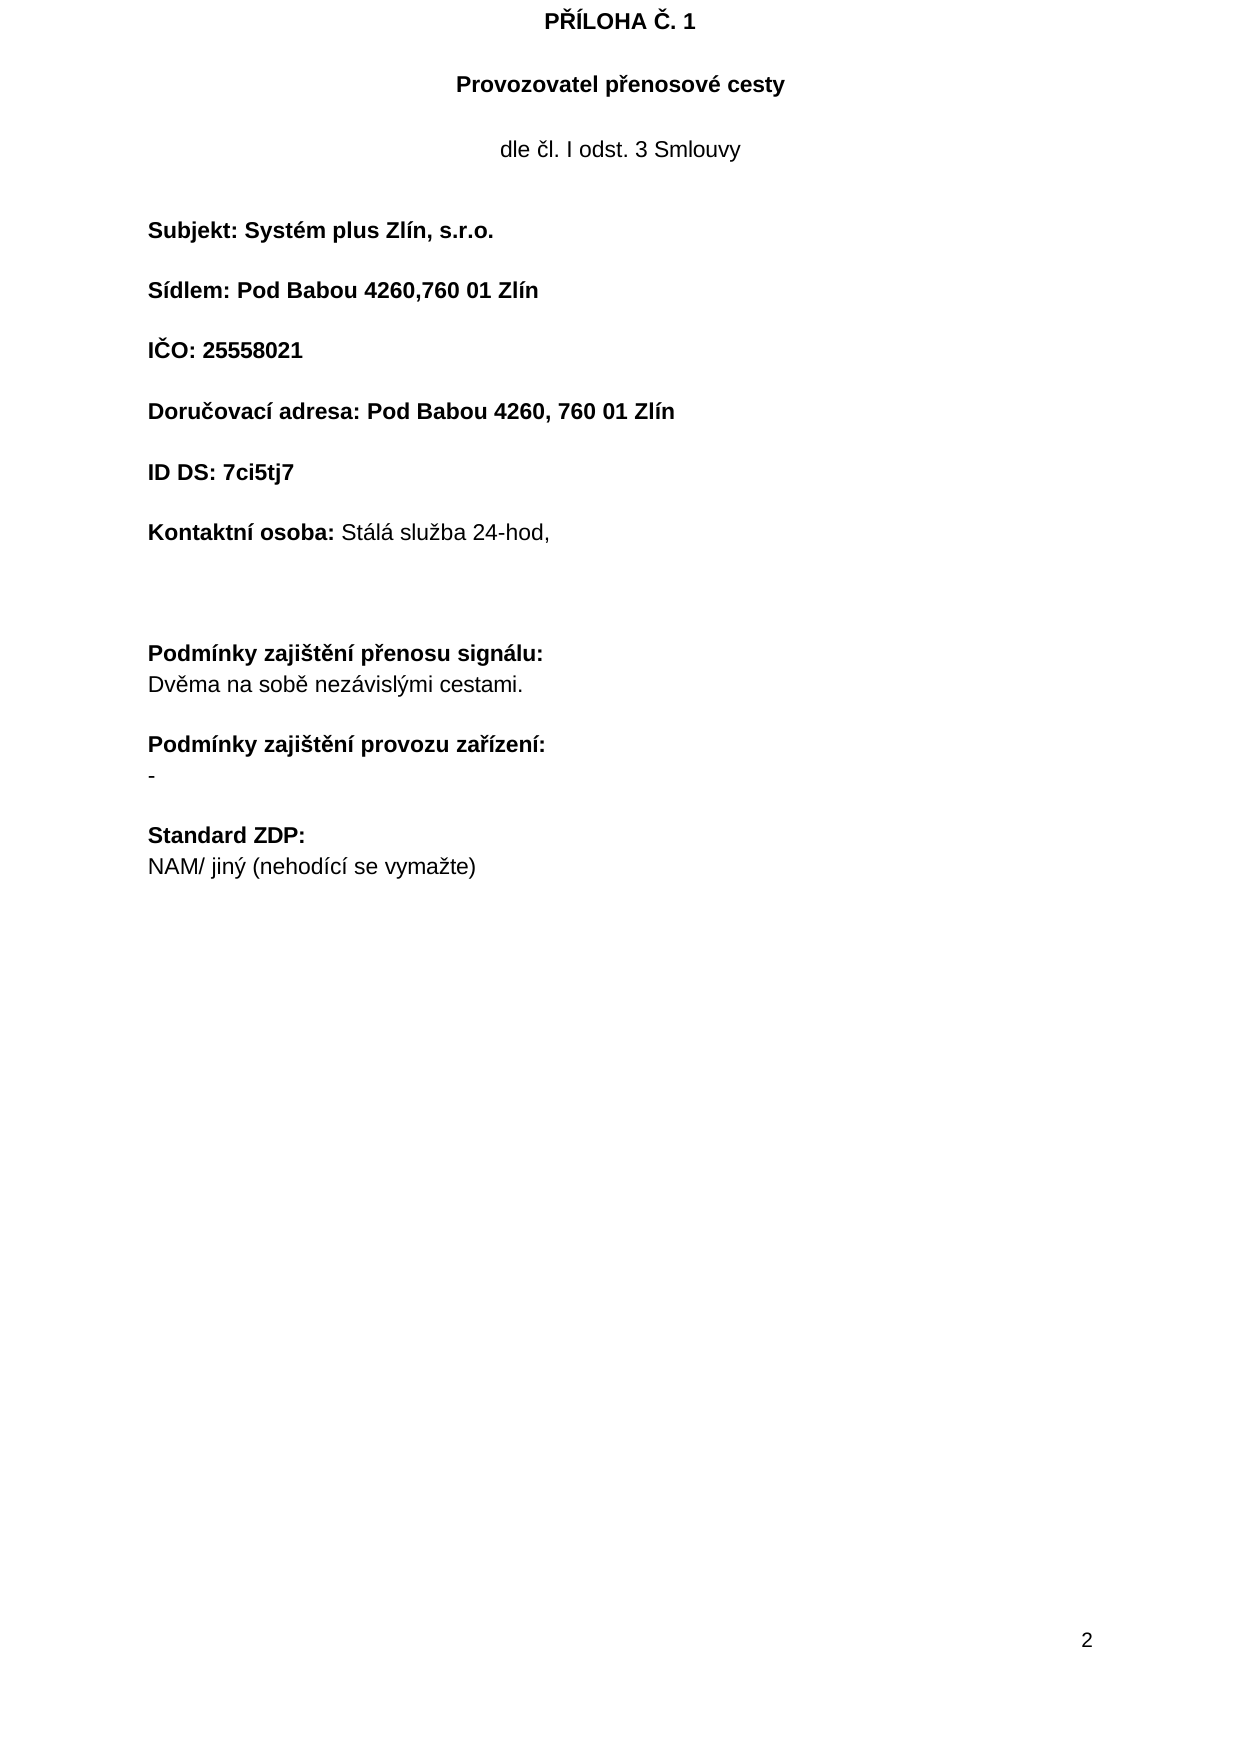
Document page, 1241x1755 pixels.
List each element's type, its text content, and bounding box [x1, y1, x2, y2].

subtitle IČO: 25558021 [148, 338, 1108, 364]
text dle čl. I odst. 3 Smlouvy [133, 136, 1107, 162]
text Standard ZDP: [148, 822, 1108, 849]
text - [148, 762, 1108, 788]
text Dvěma na sobě nezávislými cestami. [148, 671, 1108, 697]
text Provozovatel přenosové cesty [139, 71, 1102, 98]
text NAM/ jiný (nehodící se vymažte) [148, 853, 1108, 879]
text Podmínky zajištění provozu zařízení: [148, 731, 1108, 758]
text Kontaktní osoba: Stálá služba 24-hod, [148, 519, 1108, 546]
text Doručovací adresa: Pod Babou 4260, 760 01 Zlín ID DS: 7ci5tj7 [148, 398, 693, 485]
text Podmínky zajištění přenosu signálu: [148, 640, 1108, 667]
text Subjekt: Systém plus Zlín, s.r.o. Sídlem: Pod Babou 4260,760 01 Zlín [148, 217, 575, 304]
subtitle PŘÍLOHA Č. 1 [133, 8, 1107, 34]
